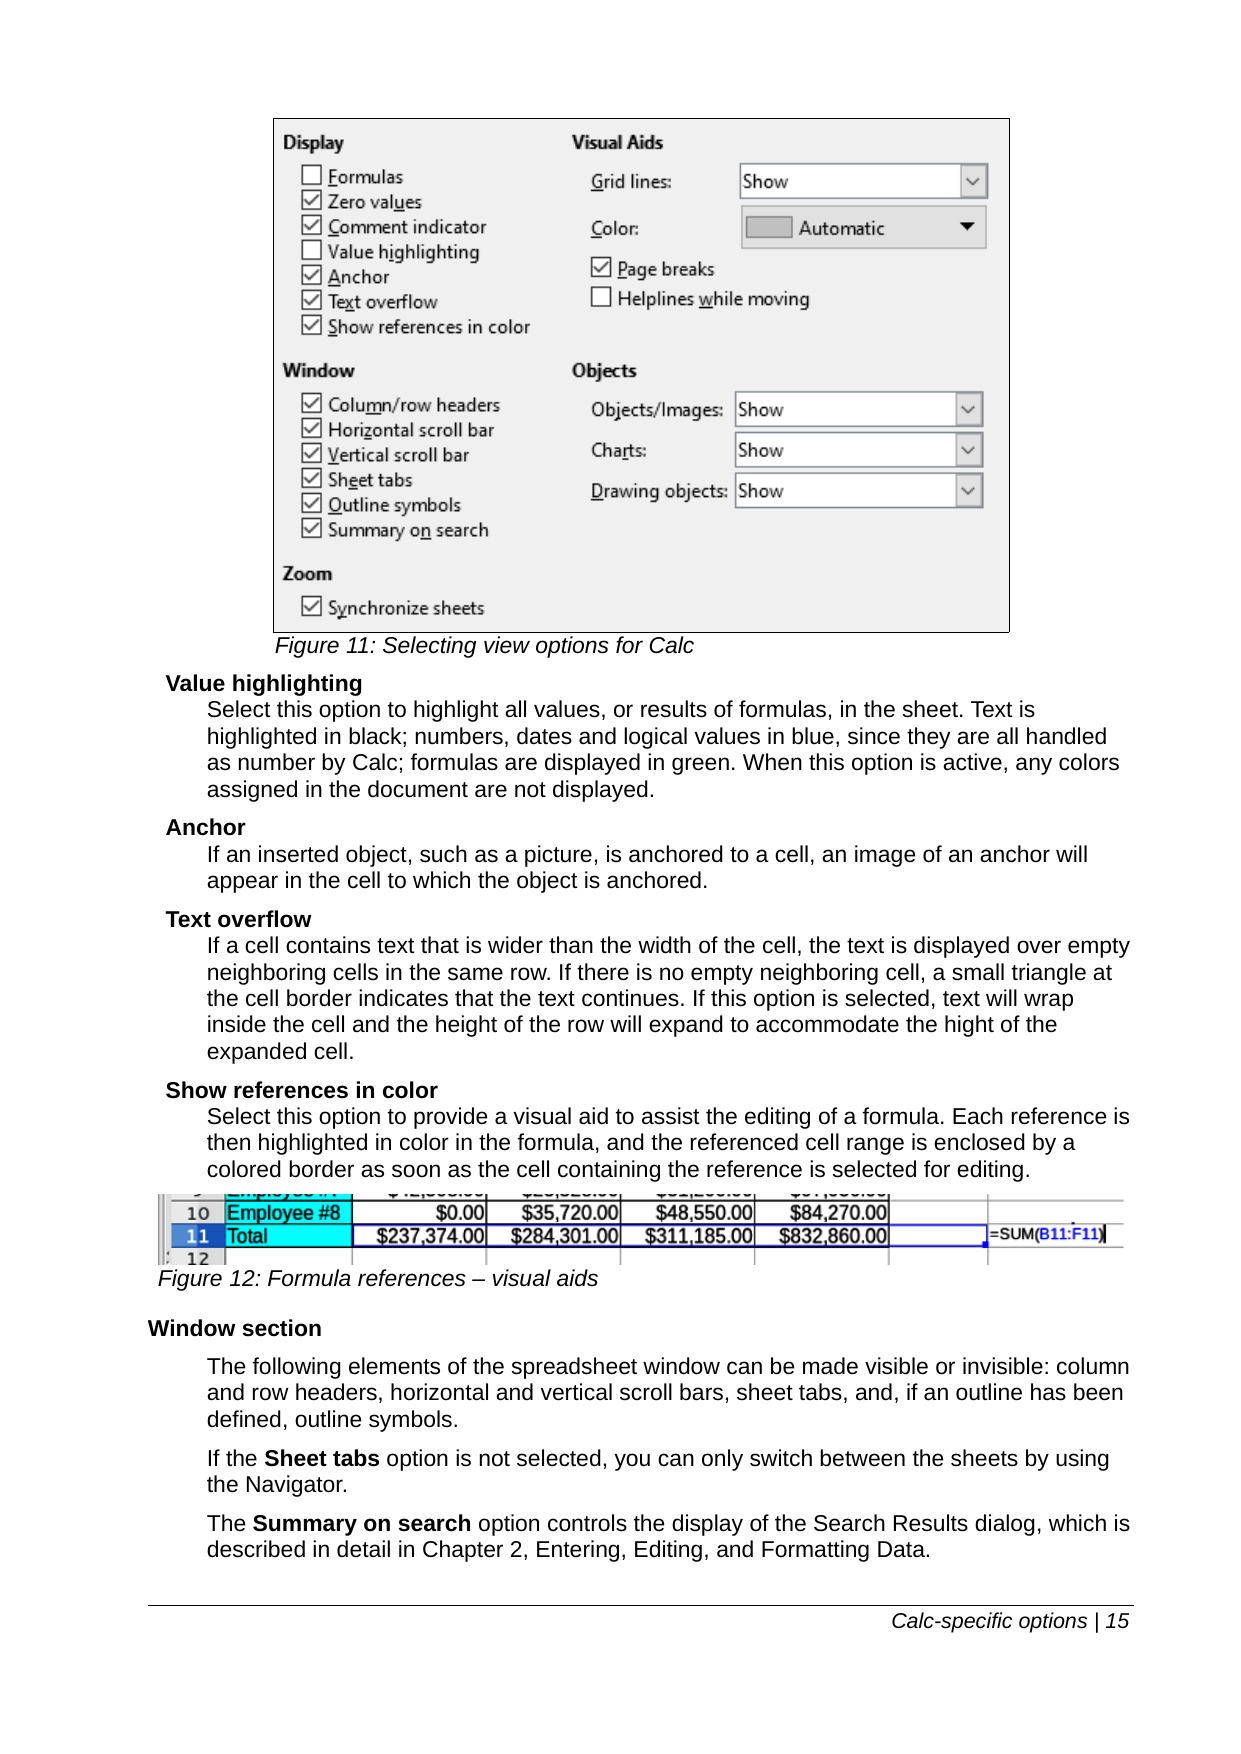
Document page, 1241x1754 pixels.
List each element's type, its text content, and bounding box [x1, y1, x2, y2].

text Select this option to highlight all values, or results of formulas, in the sheet. Text is highlighted in black; numbers, dates and logical values in blue, since they are all handled as number by Calc; formulas are displayed in green. When this option is active, any colors assigned in the document are not displayed. [207, 696, 1134, 802]
picture [157, 1194, 1124, 1265]
text The Summary on search option controls the display of the Search Results dialog, which is described in detail in Chapter 2, Entering, Editing, and Formatting Data. [207, 1510, 1134, 1562]
text The following elements of the spreadsheet window can be made visible or invisible: column and row headers, horizontal and vertical scroll bars, sheet tabs, and, if an outline has been defined, outline symbols. [207, 1353, 1134, 1432]
text Anchor [165, 814, 1134, 841]
text If a cell contains text that is wider than the width of the cell, the text is displayed over empty neighboring cells in the same row. If there is no empty neighboring cell, a small triangle at the cell border indicates that the text continues. If this option is selected, text will wrap inside the cell and the height of the row will expand to accommodate the hight of the expanded cell. [207, 932, 1134, 1064]
text Text overflow [165, 906, 1134, 932]
text Value highlighting [165, 670, 1134, 696]
text Window section [148, 1315, 1134, 1341]
text Show references in color [165, 1077, 1134, 1103]
text Figure 12: Formula references – visual aids [158, 1265, 1124, 1291]
text Select this option to provide a visual aid to assist the editing of a formula. Each reference is then highlighted in color in the formula, and the referenced cell range is enclosed by a colored border as soon as the cell containing the reference is selected for editing. [207, 1103, 1134, 1182]
text Figure 11: Selecting view options for Calc [274, 633, 1007, 658]
picture [274, 119, 1009, 632]
text If an inserted object, such as a picture, is anchored to a cell, an image of an anchor will appear in the cell to which the object is anchored. [207, 841, 1134, 893]
text If the Sheet tabs option is not selected, you can only switch between the sheets by using the Navigator. [207, 1444, 1134, 1497]
